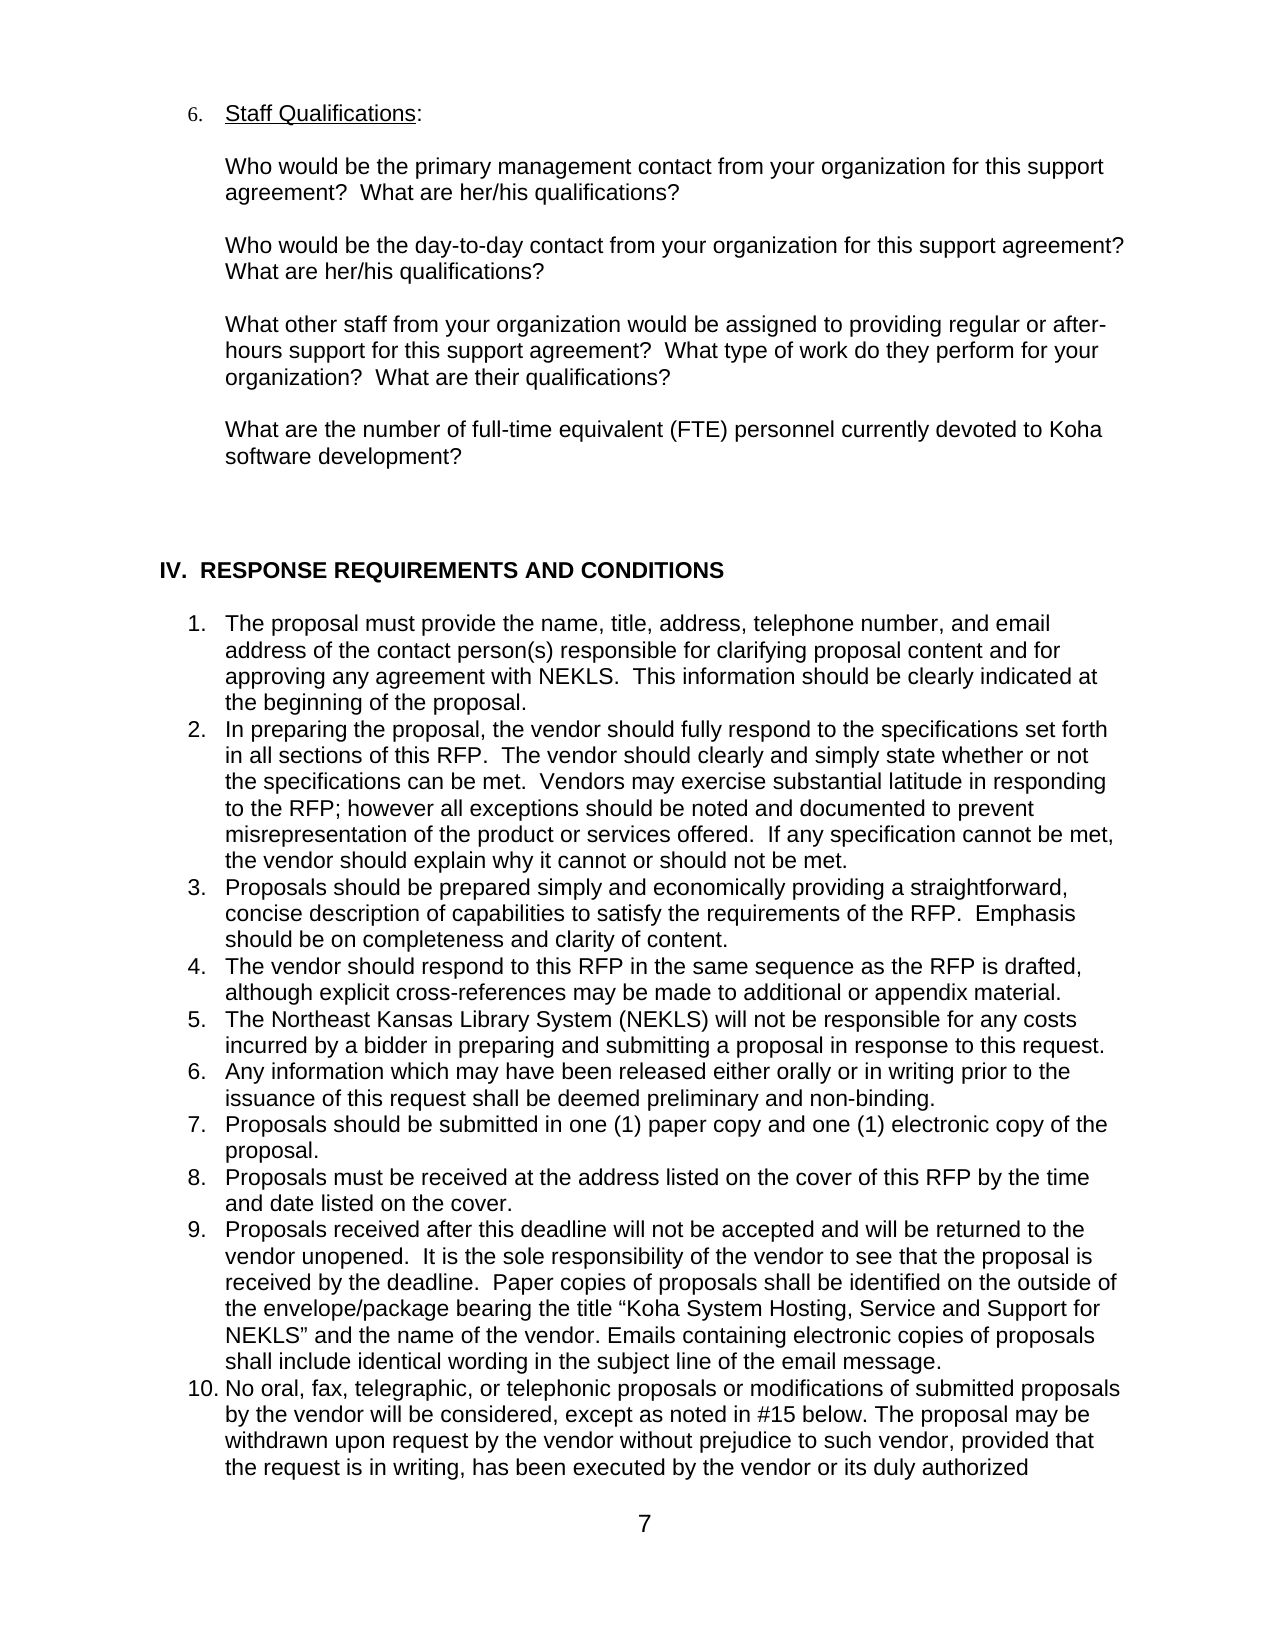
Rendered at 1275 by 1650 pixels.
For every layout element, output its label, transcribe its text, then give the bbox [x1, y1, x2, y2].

list Proposals must be received at the address listed on the cover of this RFP by the time and date listed on the cover. [187, 1164, 1125, 1216]
list In preparing the proposal, the vendor should fully respond to the specifications set forth in all sections of this RFP. The vendor should clearly and simply state whether or not the specifications can be met. Vendors may exercise substantial latitude in responding to the RFP; however all exceptions should be noted and documented to prevent misrepresentation of the product or services offered. If any specification cannot be met, the vendor should explain why it cannot or should not be met. [187, 716, 1125, 874]
list Who would be the primary management contact from your organization for this support agreement? What are her/his qualifications? [225, 153, 1125, 206]
list Proposals received after this deadline will not be accepted and will be returned to the vendor unopened. It is the sole responsibility of the vendor to see that the proposal is received by the deadline. Paper copies of proposals shall be identified on the outside of the envelope/package bearing the title “Koha System Hosting, Service and Support for NEKLS” and the name of the vendor. Emails containing electronic copies of proposals shall include identical wording in the subject line of the email message. [187, 1216, 1125, 1374]
list The Northeast Kansas Library System (NEKLS) will not be responsible for any costs incurred by a bidder in preparing and submitting a proposal in response to this request. [187, 1006, 1125, 1058]
list Staff Qualifications: [187, 100, 1125, 126]
list Any information which may have been released either orally or in writing prior to the issuance of this request shall be deemed preliminary and non-binding. [187, 1058, 1125, 1111]
list The vendor should respond to this RFP in the same sequence as the RFP is drafted, although explicit cross-references may be made to additional or appendix material. [187, 953, 1125, 1006]
list Who would be the day-to-day contact from your organization for this support agreement? What are her/his qualifications? [225, 232, 1125, 284]
list IV. RESPONSE REQUIREMENTS AND CONDITIONS [159, 557, 1116, 584]
list Proposals should be prepared simply and economically providing a straightforward, concise description of capabilities to satisfy the requirements of the RFP. Emphasis should be on completeness and clarity of content. [187, 874, 1125, 953]
list What are the number of full-time equivalent (FTE) personnel currently devoted to Koha software development? [225, 416, 1125, 522]
list Proposals should be submitted in one (1) paper copy and one (1) electronic copy of the proposal. [187, 1111, 1125, 1164]
list What other staff from your organization would be assigned to providing regular or after-hours support for this support agreement? What type of work do they perform for your organization? What are their qualifications? [225, 311, 1125, 390]
list The proposal must provide the name, title, address, telephone number, and email address of the contact person(s) responsible for clarifying proposal content and for approving any agreement with NEKLS. This information should be clearly indicated at the beginning of the proposal. [187, 610, 1125, 716]
list No oral, fax, telegraphic, or telephonic proposals or modifications of submitted proposals by the vendor will be considered, except as noted in #15 below. The proposal may be withdrawn upon request by the vendor without prejudice to such vendor, provided that the request is in writing, has been executed by the vendor or its duly authorized [187, 1374, 1125, 1480]
